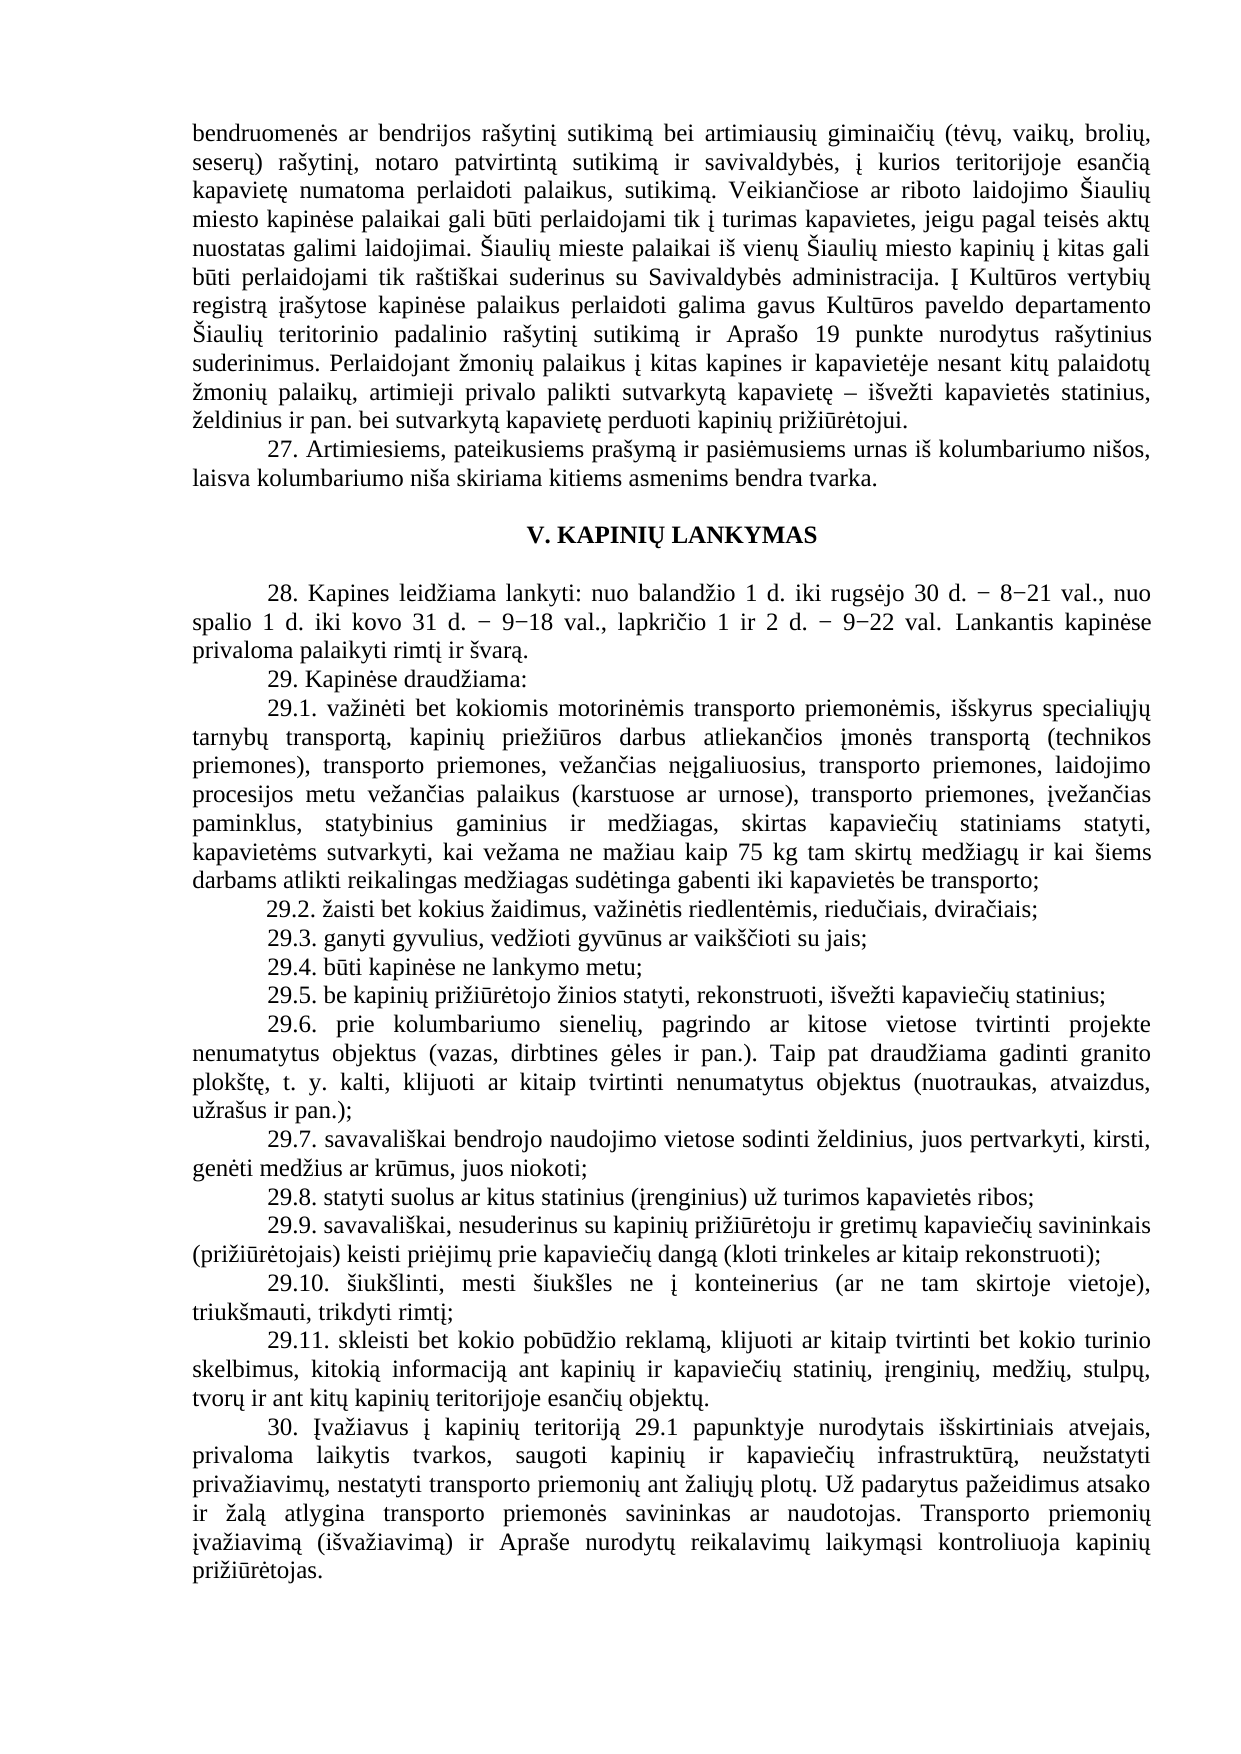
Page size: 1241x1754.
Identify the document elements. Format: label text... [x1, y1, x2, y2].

text 30. Įvažiavus į kapinių teritoriją 29.1 papunktyje nurodytais išskirtiniais atvejais, privaloma laikytis tvarkos, saugoti kapinių ir kapaviečių infrastruktūrą, neužstatyti privažiavimų, nestatyti transporto priemonių ant žaliųjų plotų. Už padarytus pažeidimus atsako ir žalą atlygina transporto priemonės savininkas ar naudotojas. Transporto priemonių įvažiavimą (išvažiavimą) ir Apraše nurodytų reikalavimų laikymąsi kontroliuoja kapinių prižiūrėtojas. [192, 1412, 1152, 1584]
text 29.2. žaisti bet kokius žaidimus, važinėtis riedlentėmis, riedučiais, dviračiais; [192, 894, 1152, 923]
text 29.9. savavališkai, nesuderinus su kapinių prižiūrėtoju ir gretimų kapaviečių savininkais (prižiūrėtojais) keisti priėjimų prie kapaviečių dangą (kloti trinkeles ar kitaip rekonstruoti); [192, 1211, 1152, 1268]
text V. KAPINIŲ LANKYMAS [192, 521, 1152, 549]
text 29.1. važinėti bet kokiomis motorinėmis transporto priemonėmis, išskyrus specialiųjų tarnybų transportą, kapinių priežiūros darbus atliekančios įmonės transportą (technikos priemones), transporto priemones, vežančias neįgaliuosius, transporto priemones, laidojimo procesijos metu vežančias palaikus (karstuose ar urnose), transporto priemones, įvežančias paminklus, statybinius gaminius ir medžiagas, skirtas kapaviečių statiniams statyti, kapavietėms sutvarkyti, kai vežama ne mažiau kaip 75 kg tam skirtų medžiagų ir kai šiems darbams atlikti reikalingas medžiagas sudėtinga gabenti iki kapavietės be transporto; [192, 693, 1152, 894]
text 29.10. šiukšlinti, mesti šiukšles ne į konteinerius (ar ne tam skirtoje vietoje), triukšmauti, trikdyti rimtį; [192, 1268, 1152, 1326]
text 29.4. būti kapinėse ne lankymo metu; [192, 952, 1152, 981]
text bendruomenės ar bendrijos rašytinį sutikimą bei artimiausių giminaičių (tėvų, vaikų, brolių, seserų) rašytinį, notaro patvirtintą sutikimą ir savivaldybės, į kurios teritorijoje esančią kapavietę numatoma perlaidoti palaikus, sutikimą. Veikiančiose ar riboto laidojimo Šiaulių miesto kapinėse palaikai gali būti perlaidojami tik į turimas kapavietes, jeigu pagal teisės aktų nuostatas galimi laidojimai. Šiaulių mieste palaikai iš vienų Šiaulių miesto kapinių į kitas gali būti perlaidojami tik raštiškai suderinus su Savivaldybės administracija. Į Kultūros vertybių registrą įrašytose kapinėse palaikus perlaidoti galima gavus Kultūros paveldo departamento Šiaulių teritorinio padalinio rašytinį sutikimą ir Aprašo 19 punkte nurodytus rašytinius suderinimus. Perlaidojant žmonių palaikus į kitas kapines ir kapavietėje nesant kitų palaidotų žmonių palaikų, artimieji privalo palikti sutvarkytą kapavietę – išvežti kapavietės statinius, želdinius ir pan. bei sutvarkytą kapavietę perduoti kapinių prižiūrėtojui. [192, 118, 1152, 434]
text 28. Kapines leidžiama lankyti: nuo balandžio 1 d. iki rugsėjo 30 d. − 8−21 val., nuo spalio 1 d. iki kovo 31 d. − 9−18 val., lapkričio 1 ir 2 d. − 9−22 val. Lankantis kapinėse privaloma palaikyti rimtį ir švarą. [192, 578, 1152, 664]
text 29.11. skleisti bet kokio pobūdžio reklamą, klijuoti ar kitaip tvirtinti bet kokio turinio skelbimus, kitokią informaciją ant kapinių ir kapaviečių statinių, įrenginių, medžių, stulpų, tvorų ir ant kitų kapinių teritorijoje esančių objektų. [192, 1326, 1152, 1412]
text 27. Artimiesiems, pateikusiems prašymą ir pasiėmusiems urnas iš kolumbariumo nišos, laisva kolumbariumo niša skiriama kitiems asmenims bendra tvarka. [192, 434, 1152, 492]
text 29.7. savavališkai bendrojo naudojimo vietose sodinti želdinius, juos pertvarkyti, kirsti, genėti medžius ar krūmus, juos niokoti; [192, 1124, 1152, 1182]
text 29.5. be kapinių prižiūrėtojo žinios statyti, rekonstruoti, išvežti kapaviečių statinius; [192, 981, 1152, 1009]
text 29. Kapinėse draudžiama: [192, 664, 1152, 693]
text 29.8. statyti suolus ar kitus statinius (įrenginius) už turimos kapavietės ribos; [192, 1182, 1152, 1211]
text 29.6. prie kolumbariumo sienelių, pagrindo ar kitose vietose tvirtinti projekte nenumatytus objektus (vazas, dirbtines gėles ir pan.). Taip pat draudžiama gadinti granito plokštę, t. y. kalti, klijuoti ar kitaip tvirtinti nenumatytus objektus (nuotraukas, atvaizdus, užrašus ir pan.); [192, 1009, 1152, 1124]
text 29.3. ganyti gyvulius, vedžioti gyvūnus ar vaikščioti su jais; [192, 923, 1152, 952]
